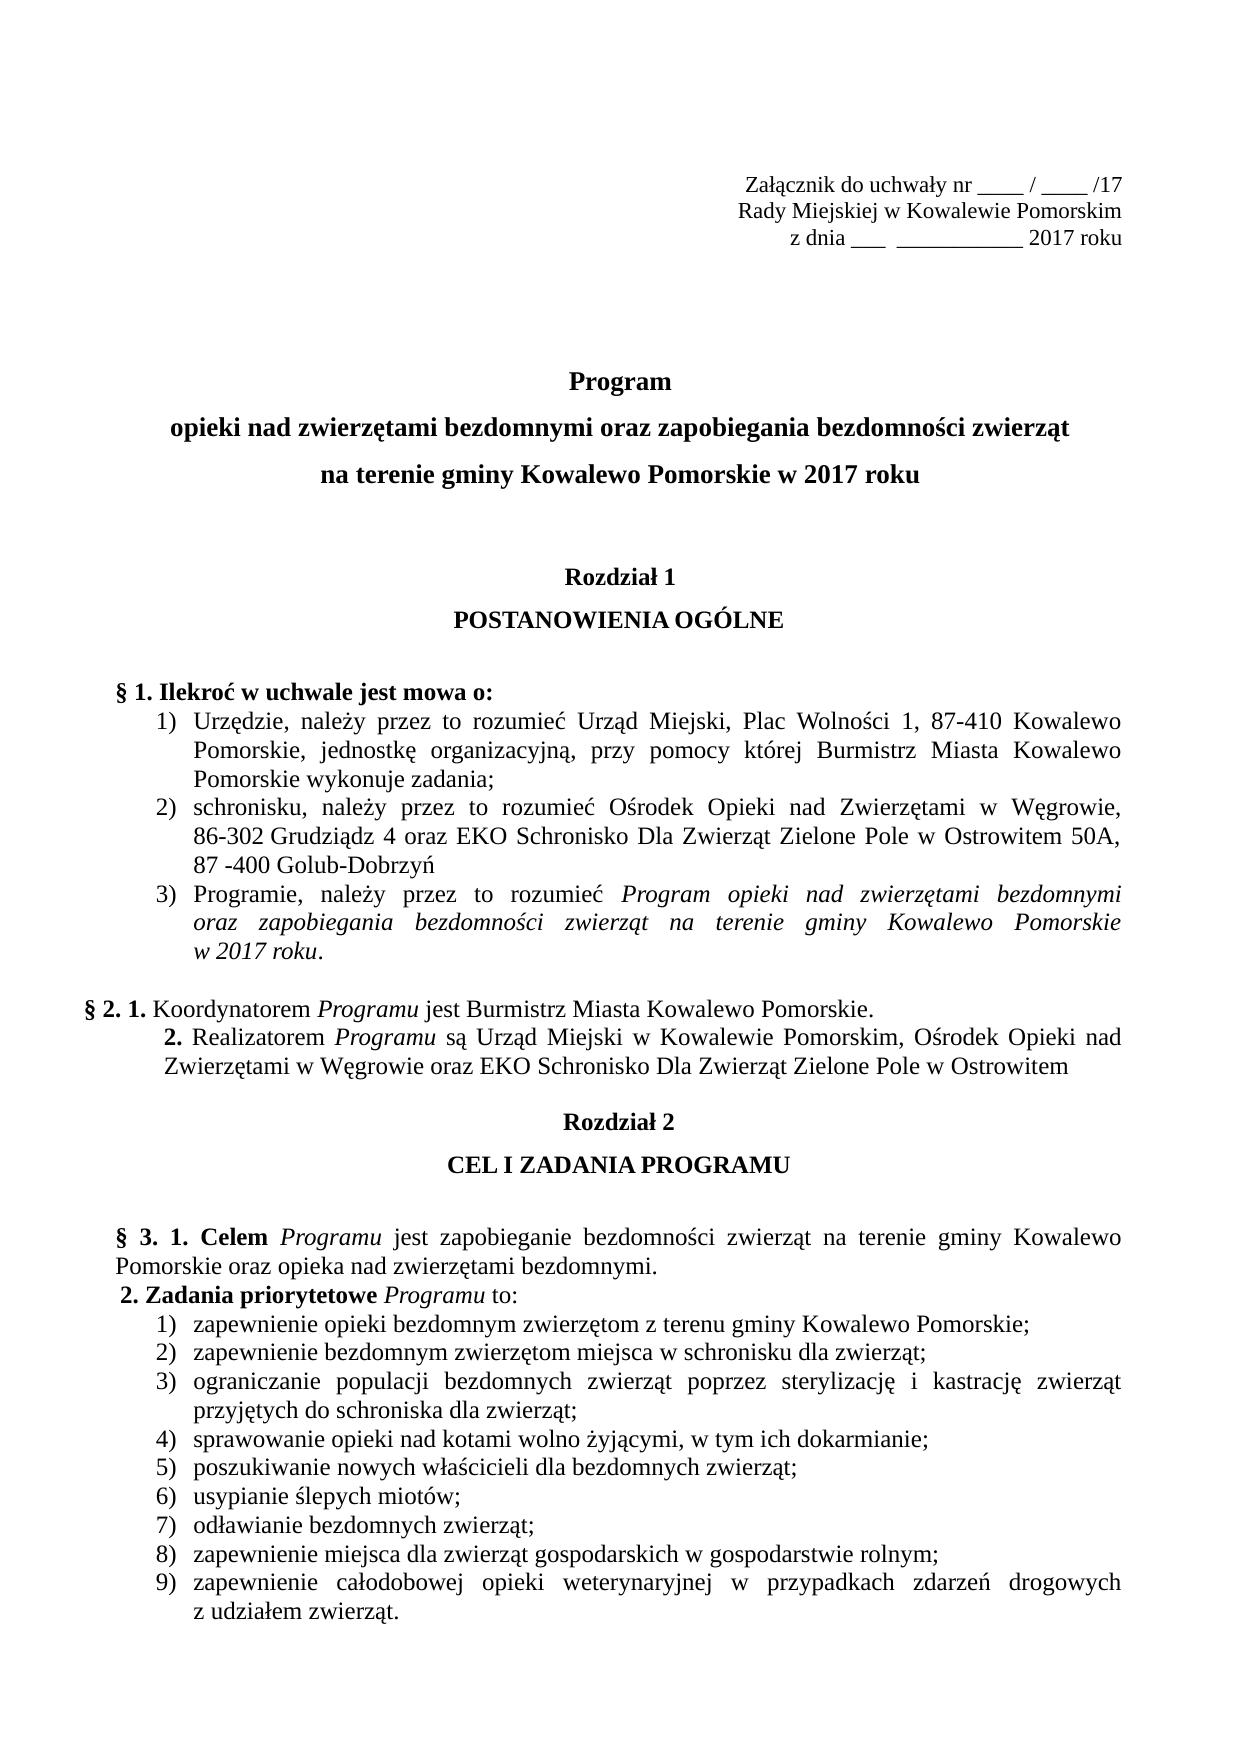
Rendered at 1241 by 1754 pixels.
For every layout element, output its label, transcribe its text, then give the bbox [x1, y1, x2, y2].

list Programie, należy przez to rozumieć Program opieki nad zwierzętami bezdomnymi oraz zapobiegania bezdomności zwierząt na terenie gminy Kowalewo Pomorskie w 2017 roku. [156, 879, 1122, 965]
text Rady Miejskiej w Kowalewie Pomorskim [115, 197, 1122, 223]
text CEL I ZADANIA PROGRAMU [115, 1151, 1122, 1179]
list zapewnienie opieki bezdomnym zwierzętom z terenu gminy Kowalewo Pomorskie; [156, 1309, 1122, 1337]
text § 2. 1. Koordynatorem Programu jest Burmistrz Miasta Kowalewo Pomorskie. [84, 994, 1122, 1022]
text POSTANOWIENIA OGÓLNE [115, 606, 1122, 634]
text 2. Zadania priorytetowe Programu to: [120, 1280, 1122, 1309]
text Załącznik do uchwały nr ____ / ____ /17 [115, 171, 1122, 197]
list Urzędzie, należy przez to rozumieć Urząd Miejski, Plac Wolności 1, 87-410 Kowalewo Pomorskie, jednostkę organizacyjną, przy pomocy której Burmistrz Miasta Kowalewo Pomorskie wykonuje zadania; [156, 706, 1122, 792]
list zapewnienie miejsca dla zwierząt gospodarskich w gospodarstwie rolnym; [156, 1539, 1122, 1567]
list schronisku, należy przez to rozumieć Ośrodek Opieki nad Zwierzętami w Węgrowie, 86-302 Grudziądz 4 oraz EKO Schronisko Dla Zwierząt Zielone Pole w Ostrowitem 50A, 87 -400 Golub-Dobrzyń [156, 792, 1122, 879]
list ograniczanie populacji bezdomnych zwierząt poprzez sterylizację i kastrację zwierząt przyjętych do schroniska dla zwierząt; [156, 1366, 1122, 1424]
text § 1. Ilekroć w uchwale jest mowa o: [115, 677, 1122, 706]
text § 3. 1. Celem Programu jest zapobieganie bezdomności zwierząt na terenie gminy Kowalewo Pomorskie oraz opieka nad zwierzętami bezdomnymi. [115, 1222, 1122, 1280]
list zapewnienie bezdomnym zwierzętom miejsca w schronisku dla zwierząt; [156, 1337, 1122, 1366]
list usypianie ślepych miotów; [156, 1481, 1122, 1510]
list sprawowanie opieki nad kotami wolno żyjącymi, w tym ich dokarmianie; [156, 1424, 1122, 1452]
text opieki nad zwierzętami bezdomnymi oraz zapobiegania bezdomności zwierząt na terenie gminy Kowalewo Pomorskie w 2017 roku [118, 412, 1122, 489]
list odławianie bezdomnych zwierząt; [156, 1510, 1122, 1539]
text z dnia ___ ___________ 2017 roku [115, 223, 1122, 250]
list poszukiwanie nowych właścicieli dla bezdomnych zwierząt; [156, 1452, 1122, 1481]
list zapewnienie całodobowej opieki weterynaryjnej w przypadkach zdarzeń drogowych z udziałem zwierząt. [156, 1567, 1122, 1625]
text Program [118, 365, 1122, 396]
text Rozdział 2 [115, 1107, 1122, 1136]
text 2. Realizatorem Programu są Urząd Miejski w Kowalewie Pomorskim, Ośrodek Opieki nad Zwierzętami w Węgrowie oraz EKO Schronisko Dla Zwierząt Zielone Pole w Ostrowitem [163, 1022, 1122, 1080]
text Rozdział 1 [118, 562, 1122, 591]
